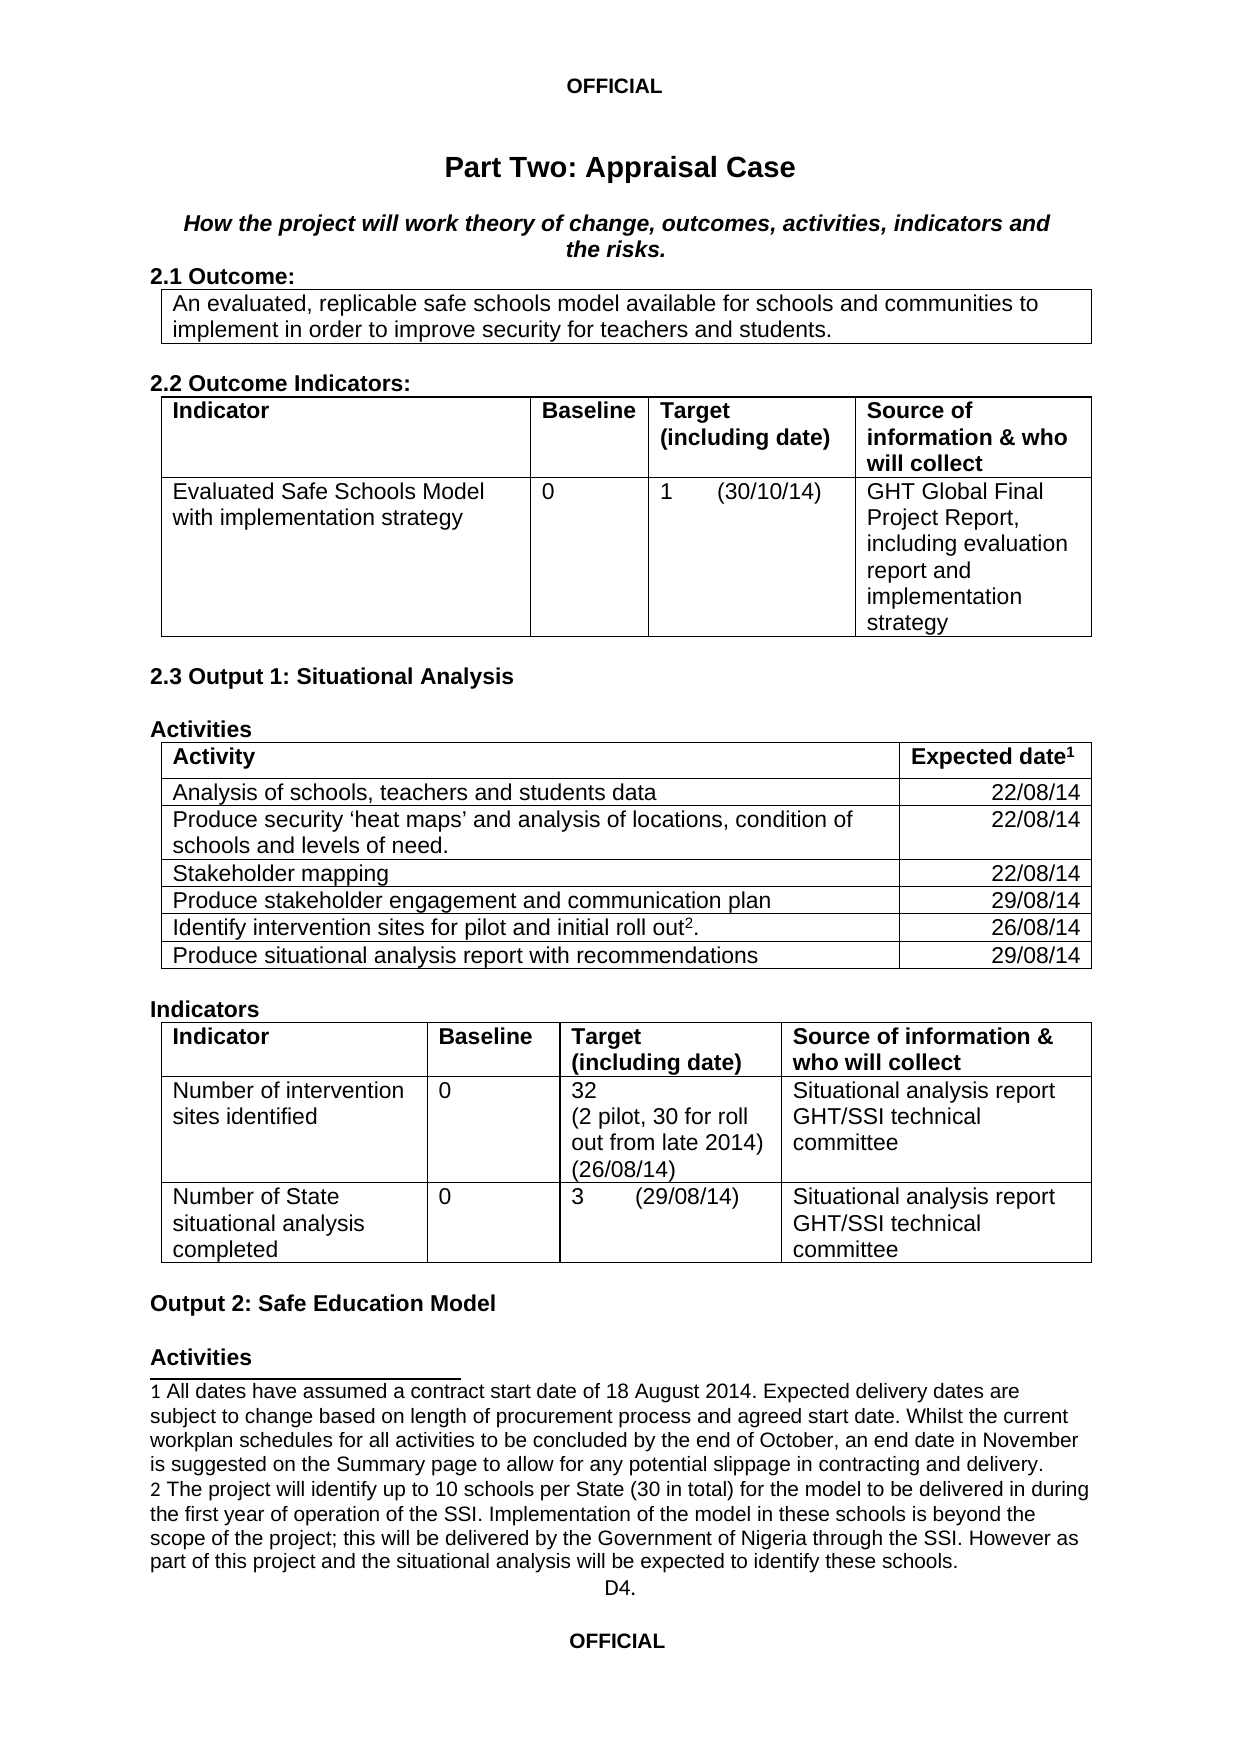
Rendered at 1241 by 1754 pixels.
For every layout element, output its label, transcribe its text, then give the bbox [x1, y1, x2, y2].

table_header Baseline [428, 1023, 559, 1076]
text Output 2: Safe Education Model [150, 1263, 1090, 1344]
text Indicators [150, 969, 1090, 1022]
text How the project will work theory of change, outcomes, activities, indicators and the risks. [150, 210, 1090, 263]
table_header Baseline [531, 398, 648, 477]
table_cell Analysis of schools, teachers and students data [162, 779, 899, 805]
text 2.2 Outcome Indicators: [150, 370, 1090, 396]
table_cell 22/08/14 [900, 860, 1091, 886]
text Activities [150, 716, 1090, 742]
table_header Indicator [162, 398, 530, 477]
table_cell 26/08/14 [900, 914, 1091, 941]
table_cell 32 (2 pilot, 30 for roll out from late 2014) (26/08/14) [561, 1077, 781, 1182]
table_cell Situational analysis report GHT/SSI technical committee [782, 1183, 1091, 1262]
table_header Expected date [900, 743, 1091, 777]
table_header Indicator [162, 1023, 427, 1076]
text 2.3 Output 1: Situational Analysis [150, 663, 1090, 716]
table_cell Stakeholder mapping [162, 860, 899, 886]
table_cell 22/08/14 [900, 806, 1091, 858]
table_cell Number of intervention sites identified [162, 1077, 427, 1182]
text 2.1 Outcome: [150, 263, 1090, 289]
table_cell GHT Global Final Project Report, including evaluation report and implementation strategy [856, 478, 1091, 636]
table_header Target (including date) [649, 398, 855, 477]
table_header Target (including date) [561, 1023, 781, 1076]
table_header An evaluated, replicable safe schools model available for schools and communities to implement in order to improve security for teachers and students. [162, 290, 1091, 343]
table_cell 29/08/14 [900, 942, 1091, 968]
table_cell 0 [531, 478, 648, 636]
table_cell Identify intervention sites for pilot and initial roll out. [162, 914, 899, 941]
text Activities [150, 1344, 1090, 1370]
table_cell 3 (29/08/14) [561, 1183, 781, 1262]
table_cell 1 (30/10/14) [649, 478, 855, 636]
table_header Source of information & who will collect [856, 398, 1091, 477]
table_cell Produce security ‘heat maps’ and analysis of locations, condition of schools and levels of need. [162, 806, 899, 858]
table_cell Situational analysis report GHT/SSI technical committee [782, 1077, 1091, 1182]
table_cell 0 [428, 1077, 559, 1182]
table_cell 0 [428, 1183, 559, 1262]
table_cell Number of State situational analysis completed [162, 1183, 427, 1262]
text Part Two: Appraisal Case [150, 150, 1090, 183]
table_header Source of information & who will collect [782, 1023, 1091, 1076]
table_cell 29/08/14 [900, 887, 1091, 913]
table_cell 22/08/14 [900, 779, 1091, 805]
table_cell Produce stakeholder engagement and communication plan [162, 887, 899, 913]
table_cell Evaluated Safe Schools Model with implementation strategy [162, 478, 530, 636]
table_header Activity [162, 743, 899, 777]
table_cell Produce situational analysis report with recommendations [162, 942, 899, 968]
